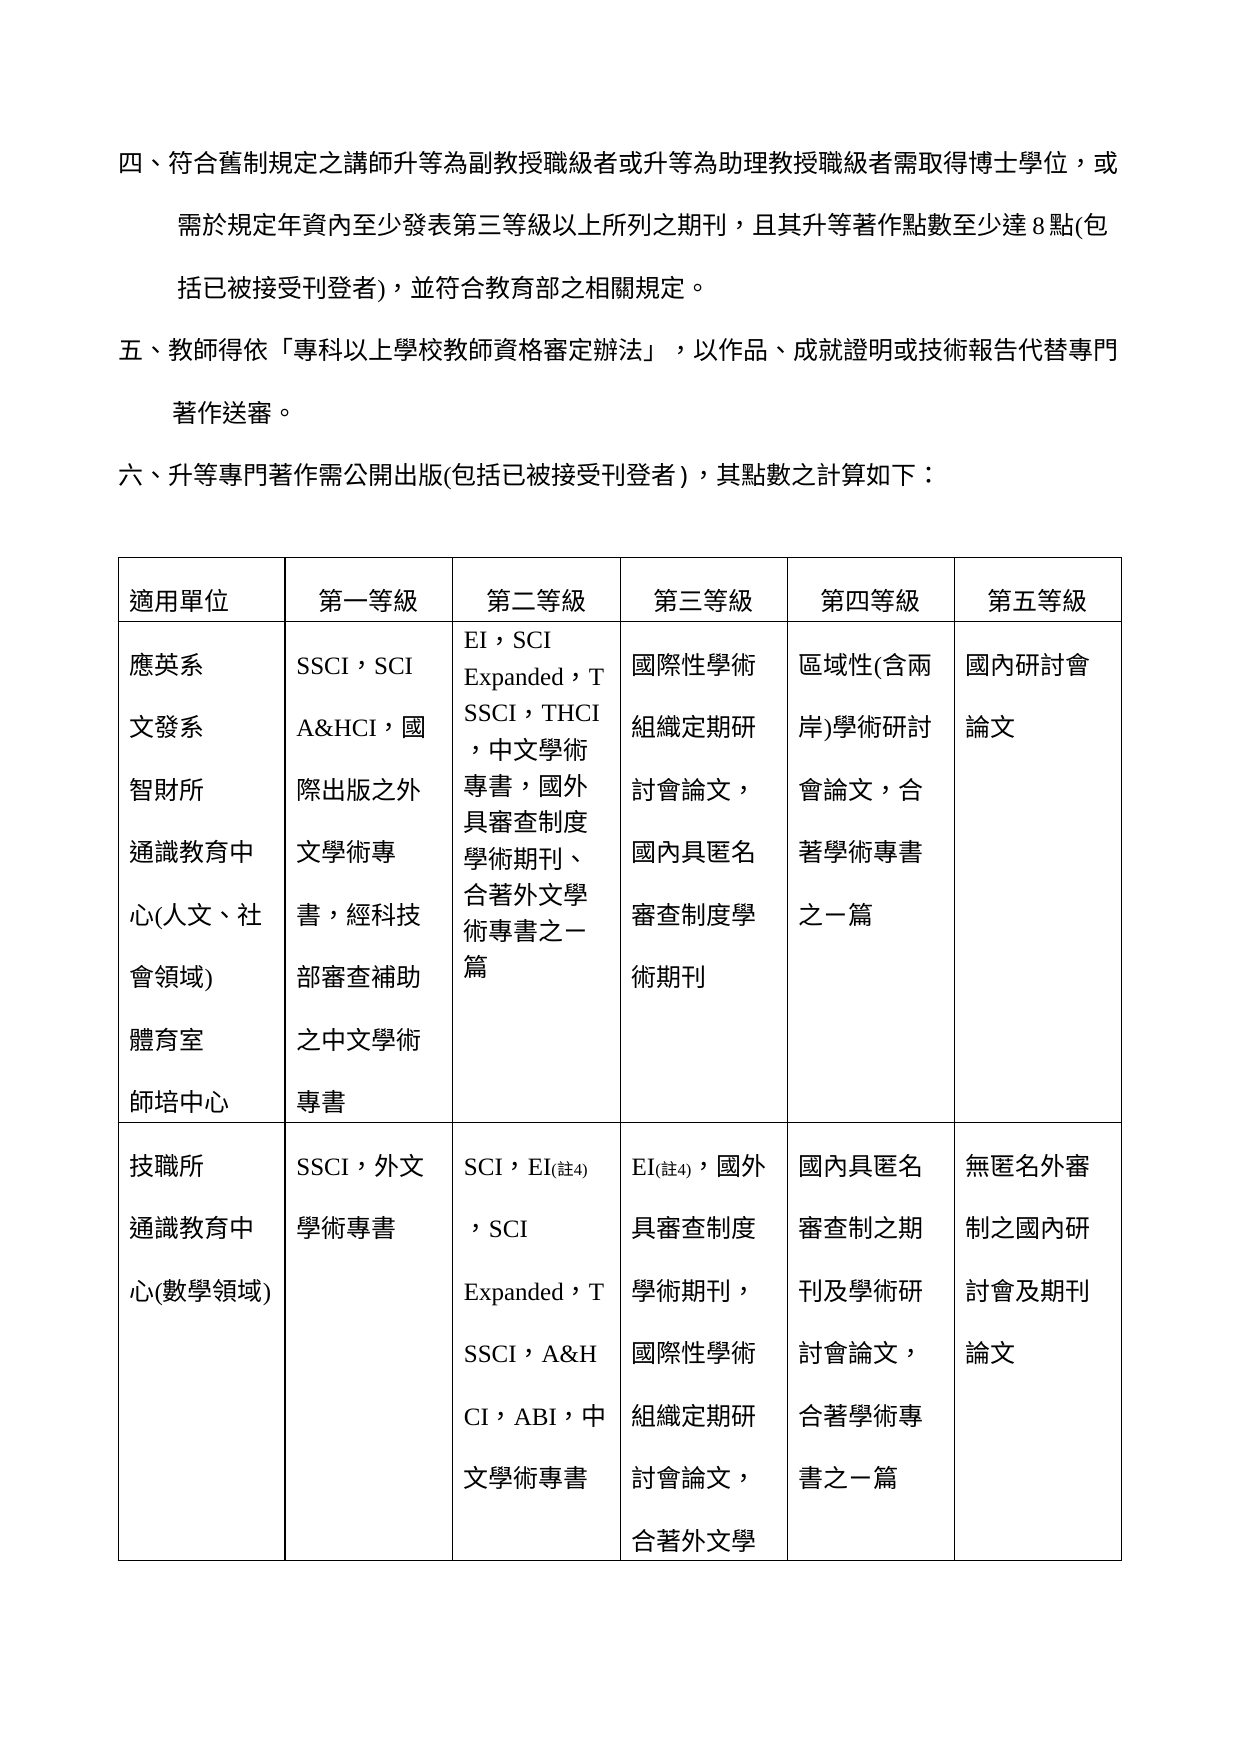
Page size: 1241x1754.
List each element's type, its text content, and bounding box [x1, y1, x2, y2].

table_cell EI(註4)，國外具審查制度學術期刊，國際性學術組織定期研討會論文，合著外文學 [621, 1123, 787, 1560]
table_cell 國內具匿名審查制之期刊及學術研討會論文，合著學術專書之ㄧ篇 [788, 1123, 954, 1560]
text 五、教師得依「專科以上學校教師資格審定辦法」，以作品、成就證明或技術報告代替專門著作送審。 [118, 307, 1122, 432]
table_header 第一等級 [286, 558, 452, 621]
table_header 第二等級 [453, 558, 620, 621]
table_cell 區域性(含兩岸)學術研討會論文，合著學術專書之ㄧ篇 [788, 622, 954, 1122]
table_cell SSCI，SCI A&HCI，國際出版之外文學術專書，經科技部審查補助之中文學術專書 [286, 622, 452, 1122]
table_header 適用單位 [119, 558, 284, 621]
table_header 第五等級 [955, 558, 1121, 621]
text 四、符合舊制規定之講師升等為副教授職級者或升等為助理教授職級者需取得博士學位，或需於規定年資內至少發表第三等級以上所列之期刊，且其升等著作點數至少達8點(包括已被接受刊登者)，並符合教育部之相關規定。 [118, 119, 1122, 307]
text 六、升等專門著作需公開出版(包括已被接受刊登者)，其點數之計算如下： [118, 432, 1122, 557]
table_cell 應英系 文發系 智財所 通識教育中心(人文、社會領域) 體育室 師培中心 [119, 622, 284, 1122]
table_header 第四等級 [788, 558, 954, 621]
table_cell 技職所 通識教育中心(數學領域) [119, 1123, 284, 1560]
table_cell 無匿名外審制之國內研討會及期刊論文 [955, 1123, 1121, 1560]
table_cell SSCI，外文學術專書 [286, 1123, 452, 1560]
table_cell 國內研討會論文 [955, 622, 1121, 1122]
table_cell SCI，EI(註4) ，SCI Expanded，TSSCI，A&HCI，ABI，中文學術專書 [453, 1123, 620, 1560]
table_cell 國際性學術組織定期研討會論文，國內具匿名審查制度學術期刊 [621, 622, 787, 1122]
table_cell EI，SCI Expanded，TSSCI，THCI，中文學術專書，國外具審查制度學術期刊、合著外文學術專書之ㄧ篇 [453, 622, 620, 1122]
table_header 第三等級 [621, 558, 787, 621]
